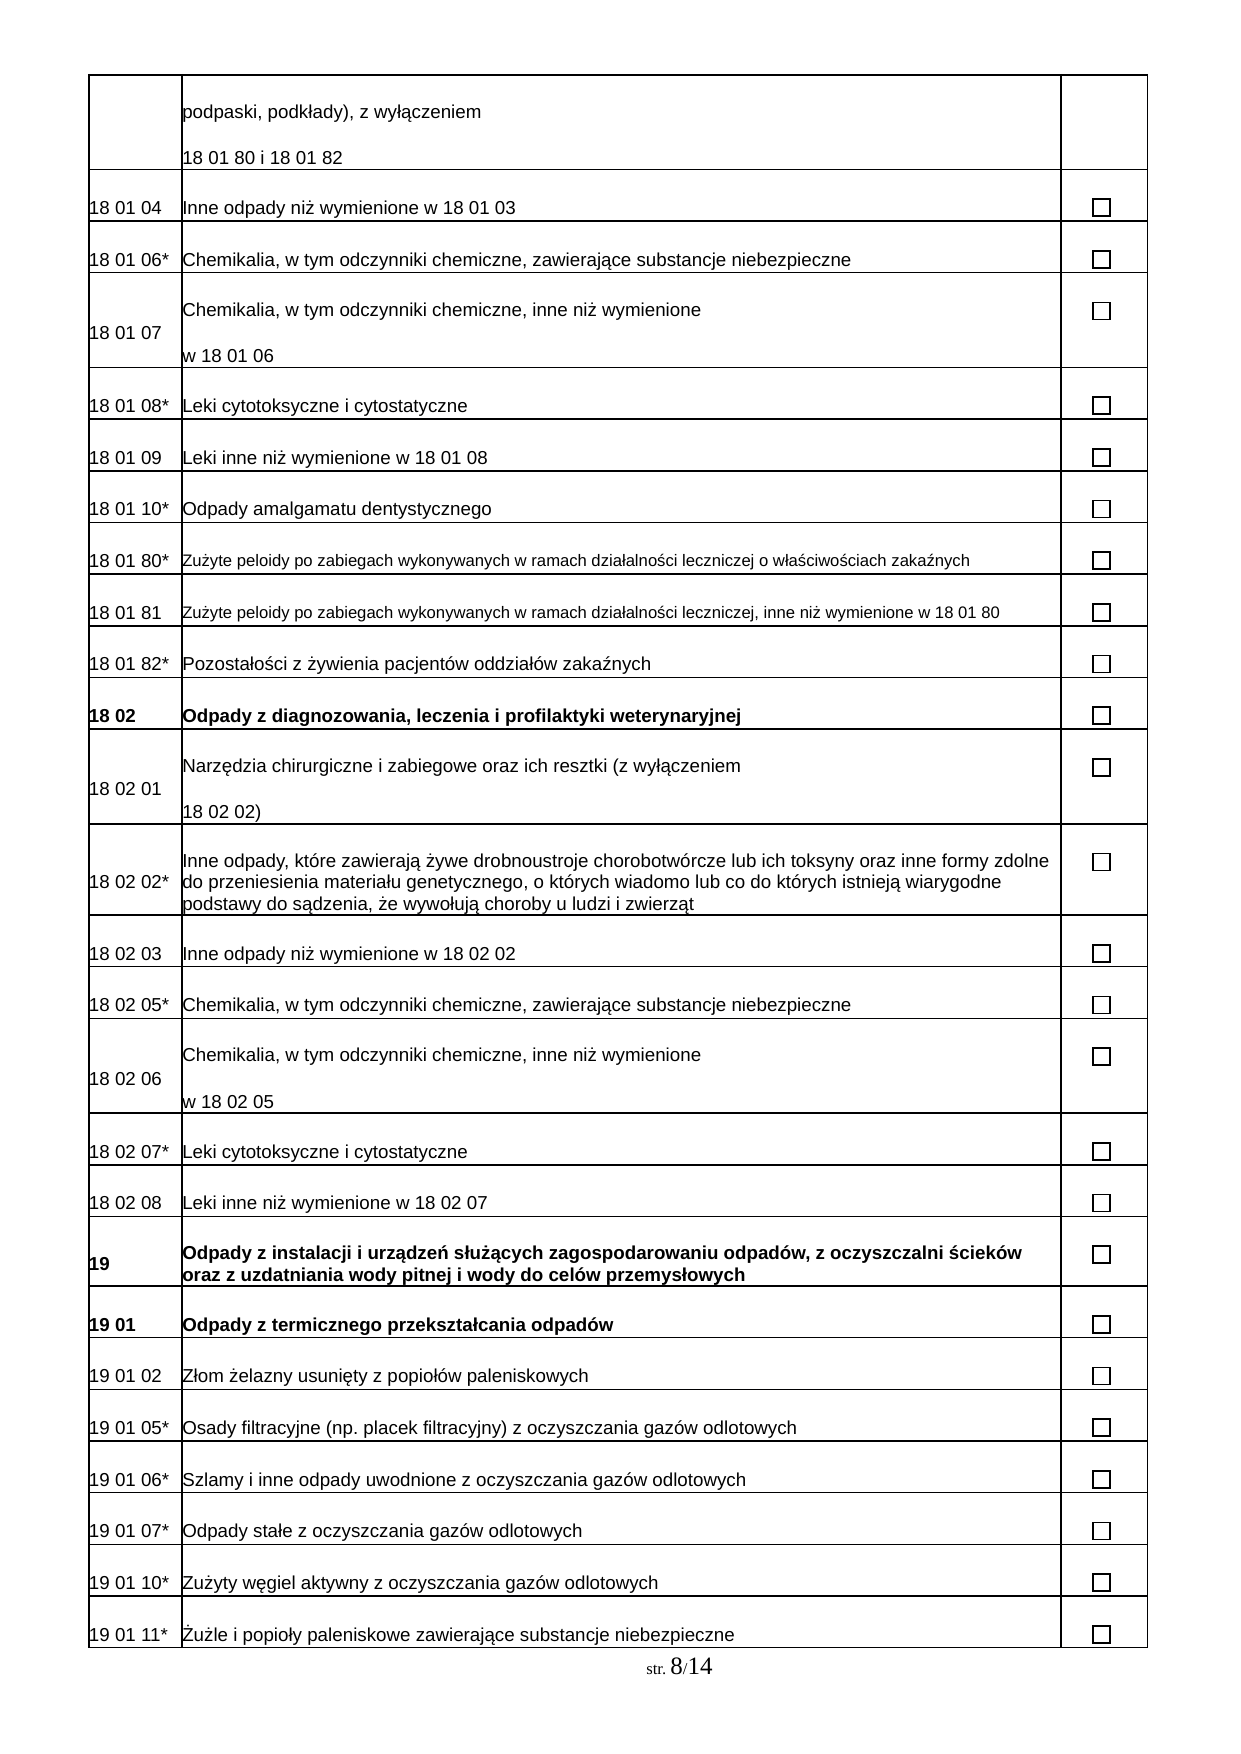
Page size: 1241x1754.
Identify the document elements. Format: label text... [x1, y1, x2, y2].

table_cell [90, 76, 181, 168]
table_cell 18 01 04 [90, 170, 181, 220]
table_cell 18 02 08 [90, 1166, 181, 1216]
table_cell 18 02 02* [90, 825, 181, 914]
table_cell Chemikalia, w tym odczynniki chemiczne, zawierające substancje niebezpieczne [183, 967, 1060, 1017]
table_cell [1062, 575, 1147, 625]
table_cell Odpady amalgamatu dentystycznego [183, 472, 1060, 522]
table_cell Odpady z diagnozowania, leczenia i profilaktyki weterynaryjnej [183, 678, 1060, 728]
table_cell Leki cytotoksyczne i cytostatyczne [183, 1114, 1060, 1164]
table_cell Leki cytotoksyczne i cytostatyczne [183, 368, 1060, 418]
table_cell Inne odpady, które zawierają żywe drobnoustroje chorobotwórcze lub ich toksyny oraz inne formy zdolne do przeniesienia materiału genetycznego, o których wiadomo lub co do których istnieją wiarygodne podstawy do sądzenia, że wywołują choroby u ludzi i zwierząt [183, 825, 1060, 914]
table_cell Chemikalia, w tym odczynniki chemiczne, zawierające substancje niebezpieczne [183, 222, 1060, 272]
table_cell 19 01 02 [90, 1338, 181, 1388]
table_cell 18 02 06 [90, 1019, 181, 1112]
table_cell [1062, 916, 1147, 966]
table_cell [1062, 420, 1147, 470]
table_cell Chemikalia, w tym odczynniki chemiczne, inne niż wymienione w 18 02 05 [183, 1019, 1060, 1112]
table_cell Osady filtracyjne (np. placek filtracyjny) z oczyszczania gazów odlotowych [183, 1390, 1060, 1440]
table_cell [1062, 1338, 1147, 1388]
table_cell Żużle i popioły paleniskowe zawierające substancje niebezpieczne [183, 1597, 1060, 1647]
table_cell [1062, 1217, 1147, 1285]
table_cell 18 01 81 [90, 575, 181, 625]
table_cell [1062, 1166, 1147, 1216]
table_cell 18 01 06* [90, 222, 181, 272]
table_cell Chemikalia, w tym odczynniki chemiczne, inne niż wymienione w 18 01 06 [183, 273, 1060, 367]
table_cell [1062, 222, 1147, 272]
table_cell [1062, 273, 1147, 367]
table_cell 19 01 05* [90, 1390, 181, 1440]
table_cell Odpady stałe z oczyszczania gazów odlotowych [183, 1493, 1060, 1543]
table_cell Inne odpady niż wymienione w 18 02 02 [183, 916, 1060, 966]
table_cell Leki inne niż wymienione w 18 01 08 [183, 420, 1060, 470]
table_cell 19 01 [90, 1287, 181, 1337]
table_cell Zużyte peloidy po zabiegach wykonywanych w ramach działalności leczniczej o właściwościach zakaźnych [183, 523, 1060, 573]
table_cell Zużyte peloidy po zabiegach wykonywanych w ramach działalności leczniczej, inne niż wymienione w 18 01 80 [183, 575, 1060, 625]
table_cell [1062, 967, 1147, 1017]
table_cell Szlamy i inne odpady uwodnione z oczyszczania gazów odlotowych [183, 1442, 1060, 1492]
table_cell 18 02 03 [90, 916, 181, 966]
table_cell [1062, 170, 1147, 220]
table_cell [1062, 1597, 1147, 1647]
table_cell Inne odpady niż wymienione w 18 01 03 [183, 170, 1060, 220]
table_cell [1062, 678, 1147, 728]
table_cell [1062, 368, 1147, 418]
table_cell podpaski, podkłady), z wyłączeniem 18 01 80 i 18 01 82 [183, 76, 1060, 168]
table_cell [1062, 1442, 1147, 1492]
table_cell [1062, 825, 1147, 914]
table_cell [1062, 730, 1147, 823]
table_cell [1062, 1390, 1147, 1440]
table_cell [1062, 76, 1147, 168]
table_cell Zużyty węgiel aktywny z oczyszczania gazów odlotowych [183, 1545, 1060, 1595]
table_cell 18 01 80* [90, 523, 181, 573]
table_cell [1062, 1493, 1147, 1543]
table_cell [1062, 472, 1147, 522]
table_cell Odpady z instalacji i urządzeń służących zagospodarowaniu odpadów, z oczyszczalni ścieków oraz z uzdatniania wody pitnej i wody do celów przemysłowych [183, 1217, 1060, 1285]
table_cell Złom żelazny usunięty z popiołów paleniskowych [183, 1338, 1060, 1388]
table_cell [1062, 523, 1147, 573]
table_cell 19 01 11* [90, 1597, 181, 1647]
table_cell Odpady z termicznego przekształcania odpadów [183, 1287, 1060, 1337]
table_cell Pozostałości z żywienia pacjentów oddziałów zakaźnych [183, 627, 1060, 677]
table_cell 18 01 07 [90, 273, 181, 367]
table_cell [1062, 1114, 1147, 1164]
table_cell [1062, 1287, 1147, 1337]
table_cell 19 01 10* [90, 1545, 181, 1595]
table_cell 19 01 07* [90, 1493, 181, 1543]
table_cell 18 01 10* [90, 472, 181, 522]
table_cell 18 02 05* [90, 967, 181, 1017]
table_cell 18 01 08* [90, 368, 181, 418]
table_cell 18 01 09 [90, 420, 181, 470]
table_cell [1062, 1545, 1147, 1595]
table_cell 19 01 06* [90, 1442, 181, 1492]
table_cell 18 02 07* [90, 1114, 181, 1164]
table_cell [1062, 1019, 1147, 1112]
table_cell Leki inne niż wymienione w 18 02 07 [183, 1166, 1060, 1216]
table_cell 18 02 [90, 678, 181, 728]
table_cell 18 02 01 [90, 730, 181, 823]
table_cell 18 01 82* [90, 627, 181, 677]
table_cell [1062, 627, 1147, 677]
table_cell 19 [90, 1217, 181, 1285]
table_cell Narzędzia chirurgiczne i zabiegowe oraz ich resztki (z wyłączeniem 18 02 02) [183, 730, 1060, 823]
